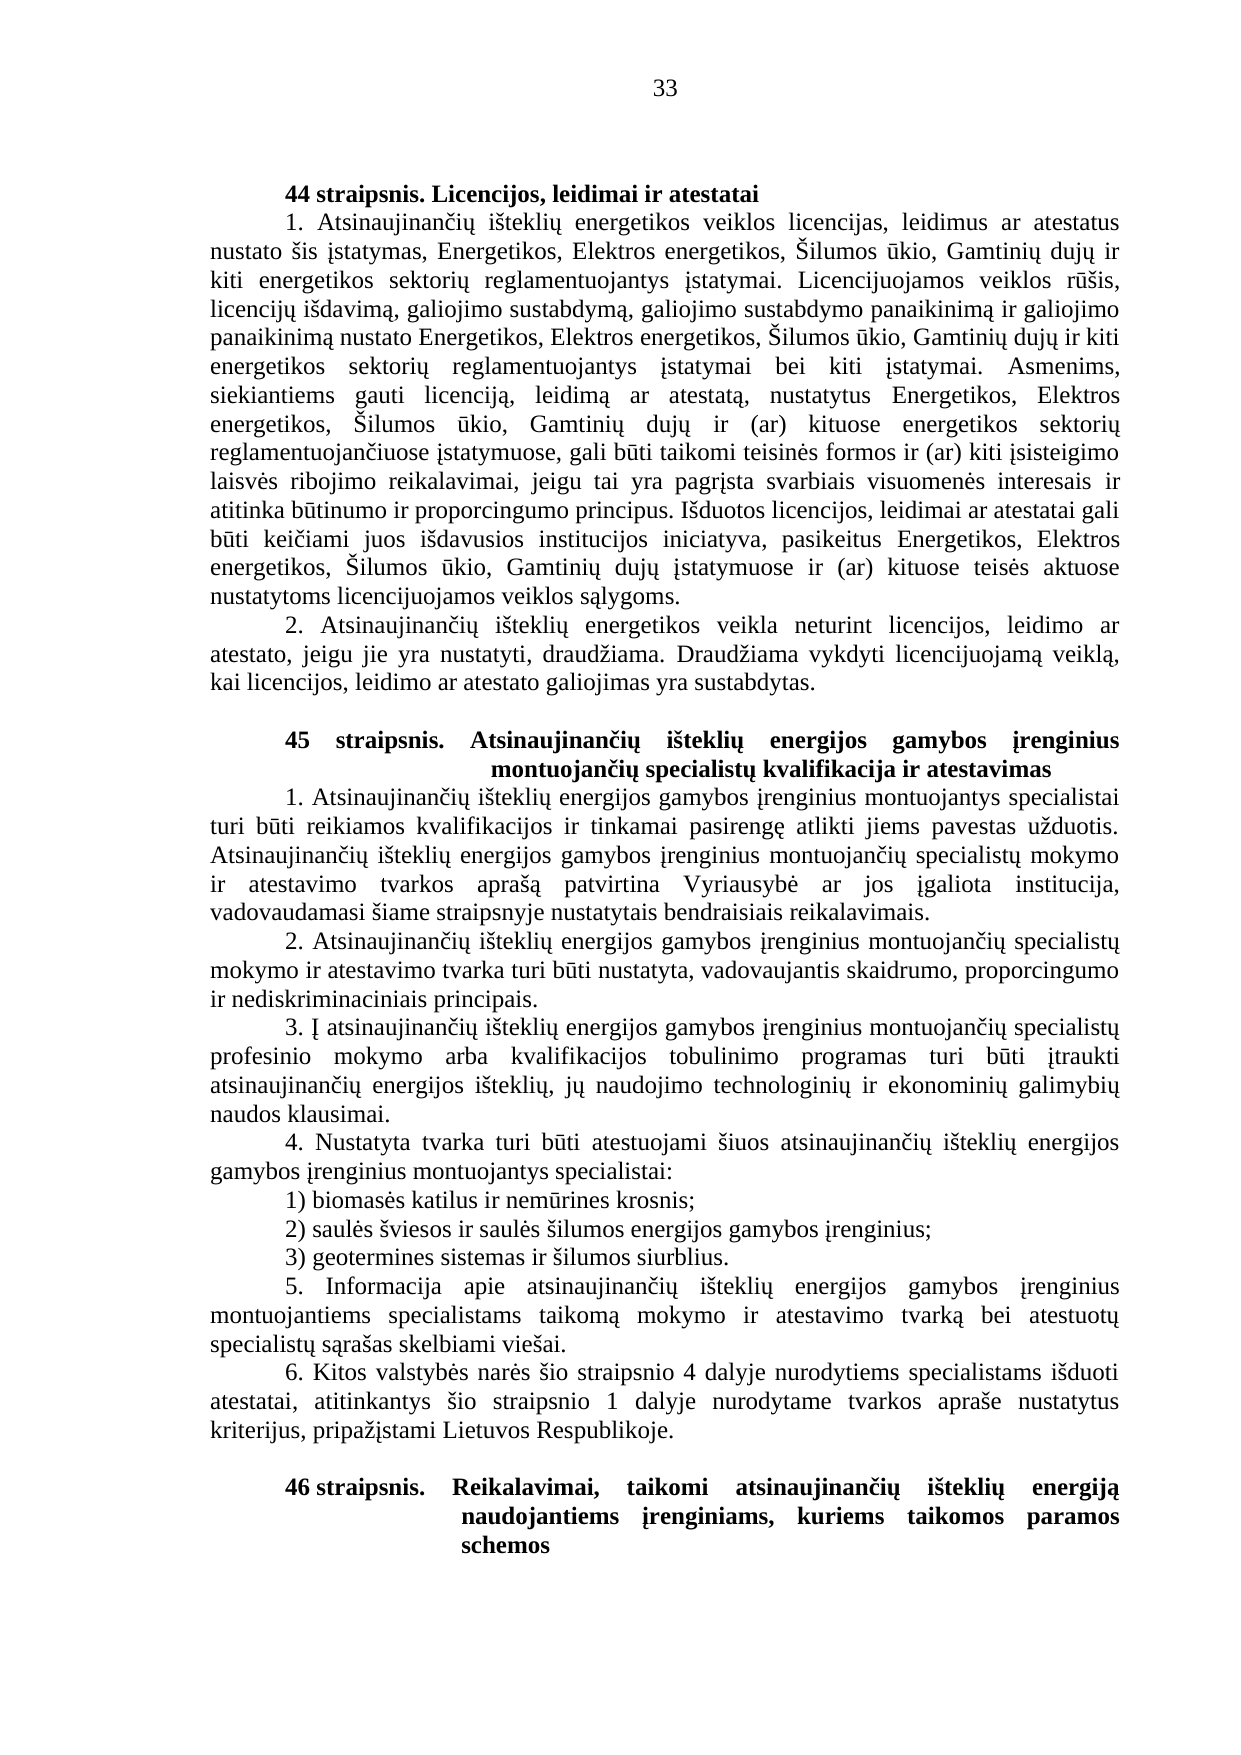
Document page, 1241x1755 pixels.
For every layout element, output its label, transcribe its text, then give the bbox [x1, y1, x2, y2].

text 2. Atsinaujinančių išteklių energijos gamybos įrenginius montuojančių specialistų mokymo ir atestavimo tvarka turi būti nustatyta, vadovaujantis skaidrumo, proporcingumo ir nediskriminaciniais principais. [210, 926, 1120, 1012]
text 2) saulės šviesos ir saulės šilumos energijos gamybos įrenginius; [210, 1214, 1120, 1242]
text 45 straipsnis. Atsinaujinančių išteklių energijos gamybos įrenginius montuojančių specialistų kvalifikacija ir atestavimas [285, 725, 1120, 782]
text 6. Kitos valstybės narės šio straipsnio 4 dalyje nurodytiems specialistams išduoti atestatai, atitinkantys šio straipsnio 1 dalyje nurodytame tvarkos apraše nustatytus kriterijus, pripažįstami Lietuvos Respublikoje. [210, 1357, 1120, 1444]
text 2. Atsinaujinančių išteklių energetikos veikla neturint licencijos, leidimo ar atestato, jeigu jie yra nustatyti, draudžiama. Draudžiama vykdyti licencijuojamą veiklą, kai licencijos, leidimo ar atestato galiojimas yra sustabdytas. [210, 610, 1120, 696]
text 3. Į atsinaujinančių išteklių energijos gamybos įrenginius montuojančių specialistų profesinio mokymo arba kvalifikacijos tobulinimo programas turi būti įtraukti atsinaujinančių energijos išteklių, jų naudojimo technologinių ir ekonominių galimybių naudos klausimai. [210, 1012, 1120, 1127]
text 1. Atsinaujinančių išteklių energetikos veiklos licencijas, leidimus ar atestatus nustato šis įstatymas, Energetikos, Elektros energetikos, Šilumos ūkio, Gamtinių dujų ir kiti energetikos sektorių reglamentuojantys įstatymai. Licencijuojamos veiklos rūšis, licencijų išdavimą, galiojimo sustabdymą, galiojimo sustabdymo panaikinimą ir galiojimo panaikinimą nustato Energetikos, Elektros energetikos, Šilumos ūkio, Gamtinių dujų ir kiti energetikos sektorių reglamentuojantys įstatymai bei kiti įstatymai. Asmenims, siekiantiems gauti licenciją, leidimą ar atestatą, nustatytus Energetikos, Elektros energetikos, Šilumos ūkio, Gamtinių dujų ir (ar) kituose energetikos sektorių reglamentuojančiuose įstatymuose, gali būti taikomi teisinės formos ir (ar) kiti įsisteigimo laisvės ribojimo reikalavimai, jeigu tai yra pagrįsta svarbiais visuomenės interesais ir atitinka būtinumo ir proporcingumo principus. Išduotos licencijos, leidimai ar atestatai gali būti keičiami juos išdavusios institucijos iniciatyva, pasikeitus Energetikos, Elektros energetikos, Šilumos ūkio, Gamtinių dujų įstatymuose ir (ar) kituose teisės aktuose nustatytoms licencijuojamos veiklos sąlygoms. [210, 207, 1120, 610]
text 44 straipsnis. Licencijos, leidimai ir atestatai [210, 179, 1120, 207]
text 4. Nustatyta tvarka turi būti atestuojami šiuos atsinaujinančių išteklių energijos gamybos įrenginius montuojantys specialistai: [210, 1127, 1120, 1185]
text 3) geotermines sistemas ir šilumos siurblius. [210, 1242, 1120, 1271]
text 5. Informacija apie atsinaujinančių išteklių energijos gamybos įrenginius montuojantiems specialistams taikomą mokymo ir atestavimo tvarką bei atestuotų specialistų sąrašas skelbiami viešai. [210, 1271, 1120, 1357]
text 1) biomasės katilus ir nemūrines krosnis; [210, 1185, 1120, 1214]
text 1. Atsinaujinančių išteklių energijos gamybos įrenginius montuojantys specialistai turi būti reikiamos kvalifikacijos ir tinkamai pasirengę atlikti jiems pavestas užduotis. Atsinaujinančių išteklių energijos gamybos įrenginius montuojančių specialistų mokymo ir atestavimo tvarkos aprašą patvirtina Vyriausybė ar jos įgaliota institucija, vadovaudamasi šiame straipsnyje nustatytais bendraisiais reikalavimais. [210, 782, 1120, 926]
text 46 straipsnis. Reikalavimai, taikomi atsinaujinančių išteklių energiją naudojantiems įrenginiams, kuriems taikomos paramos schemos [285, 1472, 1120, 1559]
